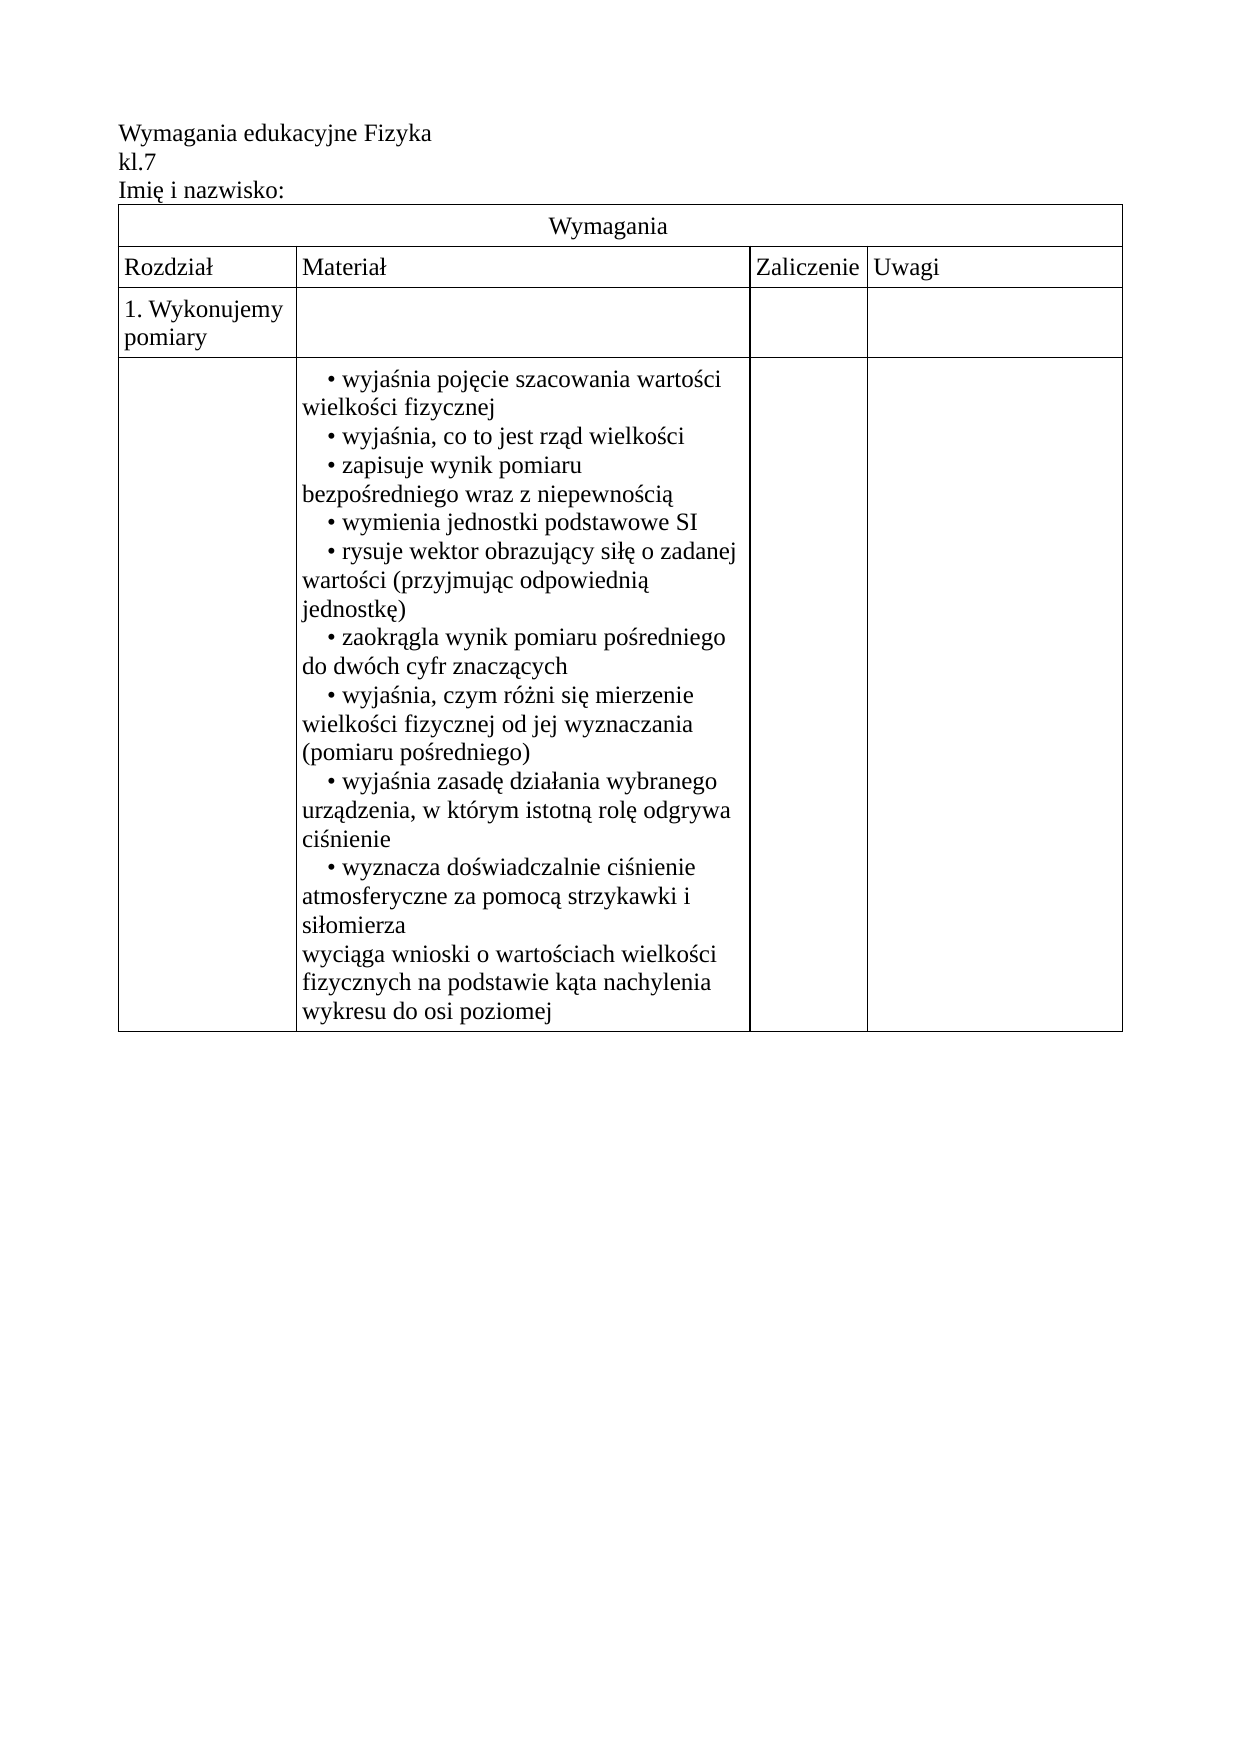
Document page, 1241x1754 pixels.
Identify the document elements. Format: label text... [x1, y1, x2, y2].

table_cell Rozdział [119, 247, 296, 287]
table_cell Materiał [297, 247, 749, 287]
table_cell 1. Wykonujemy pomiary [119, 288, 296, 357]
table_cell [868, 358, 1122, 1031]
text Wymagania edukacyjne Fizyka [118, 118, 1122, 147]
table_header Wymagania [119, 205, 1122, 246]
table_cell Zaliczenie [751, 247, 867, 287]
table_cell Uwagi [868, 247, 1122, 287]
table_cell • wyjaśnia pojęcie szacowania wartości wielkości fizycznej • wyjaśnia, co to jest rząd wielkości • zapisuje wynik pomiaru bezpośredniego wraz z niepewnością • wymienia jednostki podstawowe SI • rysuje wektor obrazujący siłę o zadanej wartości (przyjmując odpowiednią jednostkę) • zaokrągla wynik pomiaru pośredniego do dwóch cyfr znaczących • wyjaśnia, czym różni się mierzenie wielkości fizycznej od jej wyznaczania (pomiaru pośredniego) • wyjaśnia zasadę działania wybranego urządzenia, w którym istotną rolę odgrywa ciśnienie • wyznacza doświadczalnie ciśnienie atmosferyczne za pomocą strzykawki i siłomierza wyciąga wnioski o wartościach wielkości fizycznych na podstawie kąta nachylenia wykresu do osi poziomej [297, 358, 749, 1031]
table_cell [868, 288, 1122, 357]
table_cell [751, 288, 867, 357]
table_cell [751, 358, 867, 1031]
text kl.7 [118, 147, 1122, 176]
table_cell [119, 358, 296, 1031]
text Imię i nazwisko: [118, 176, 1122, 204]
table_cell [297, 288, 749, 357]
